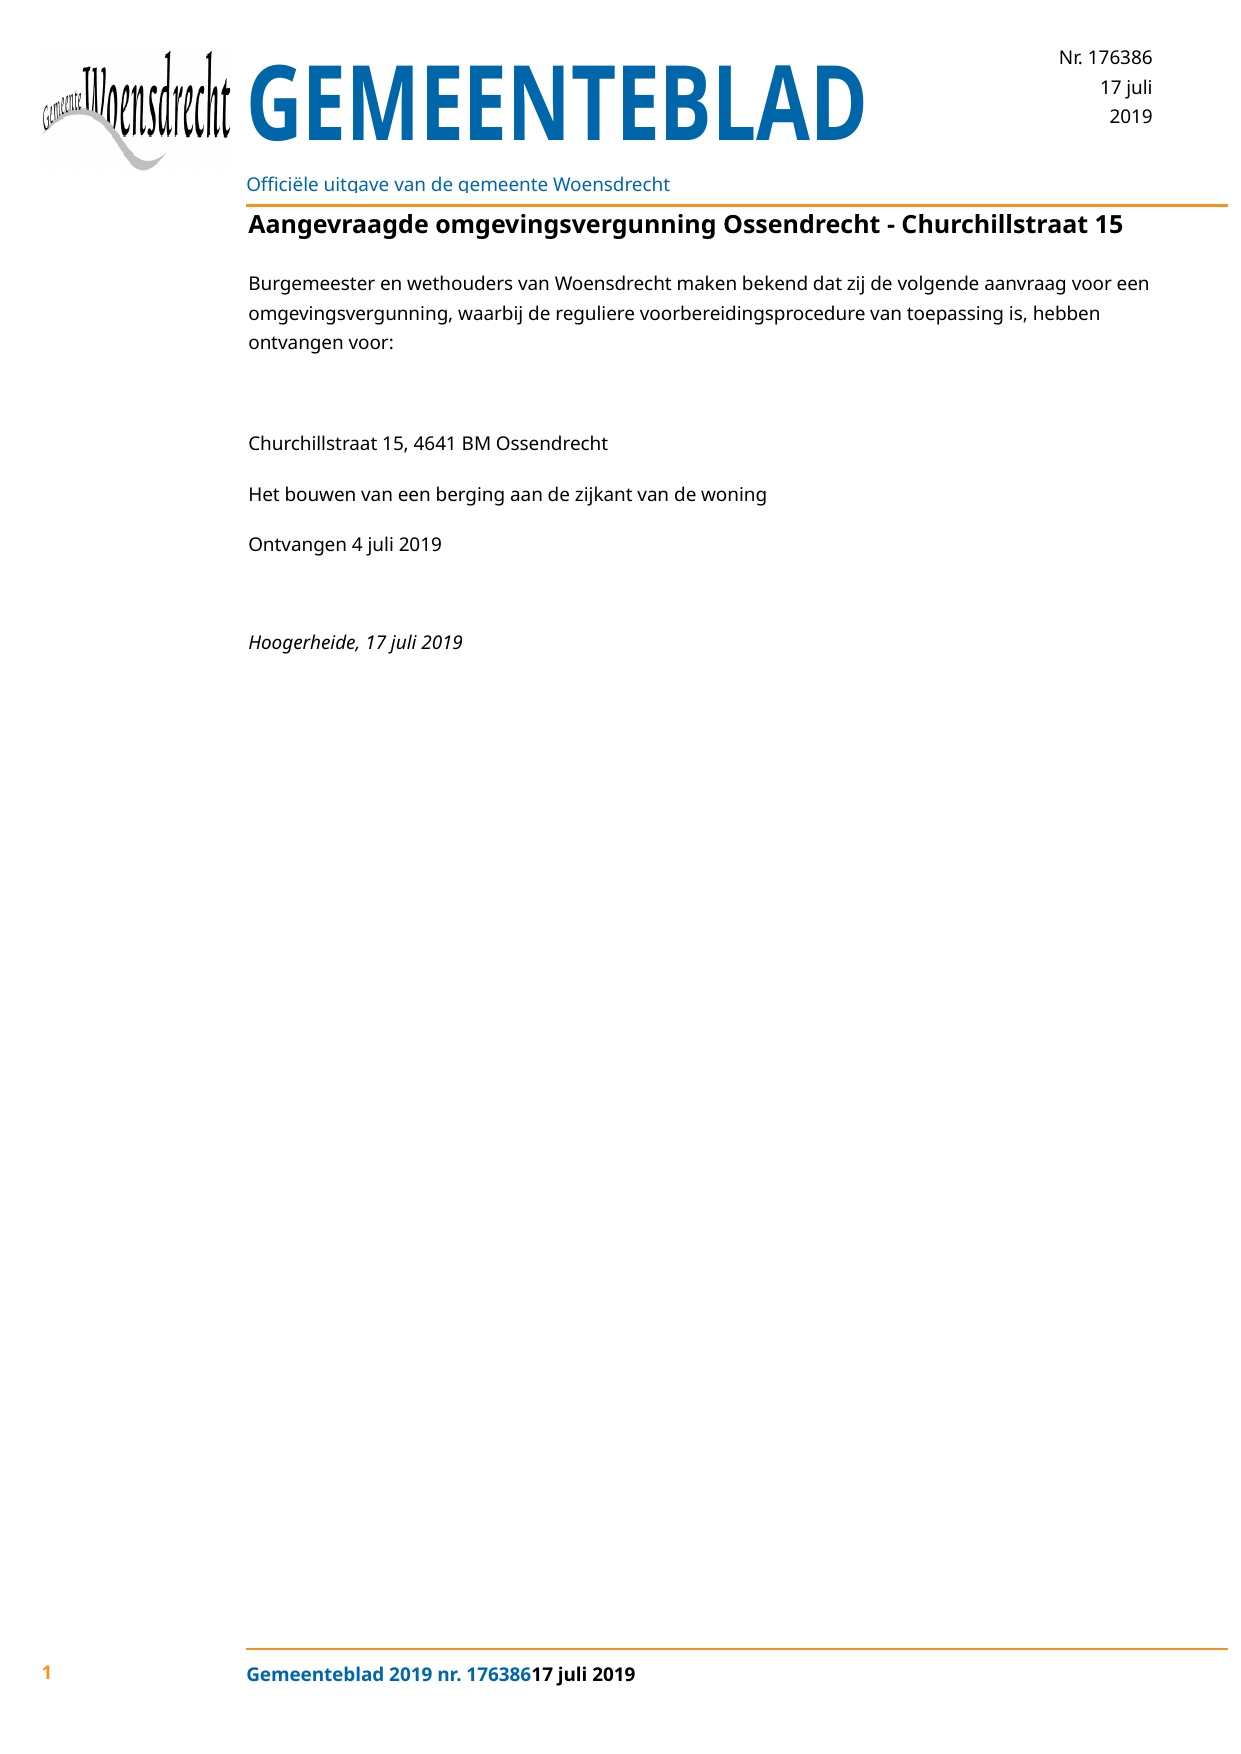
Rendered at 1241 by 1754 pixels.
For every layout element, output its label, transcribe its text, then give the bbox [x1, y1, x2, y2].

picture [41, 47, 231, 172]
text Aangevraagde omgevingsvergunning Ossendrecht - Churchillstraat 15 [248, 207, 1152, 241]
text Het bouwen van een berging aan de zijkant van de woning [248, 481, 1152, 506]
text Churchillstraat 15, 4641 BM Ossendrecht [248, 430, 1152, 456]
text Ontvangen 4 juli 2019 [248, 531, 1152, 557]
text Burgemeester en wethouders van Woensdrecht maken bekend dat zij de volgende aanvraag voor een omgevingsvergunning, waarbij de reguliere voorbereidingsprocedure van toepassing is, hebben ontvangen voor: [248, 270, 1152, 355]
text Hoogerheide, 17 juli 2019 [248, 629, 1152, 655]
